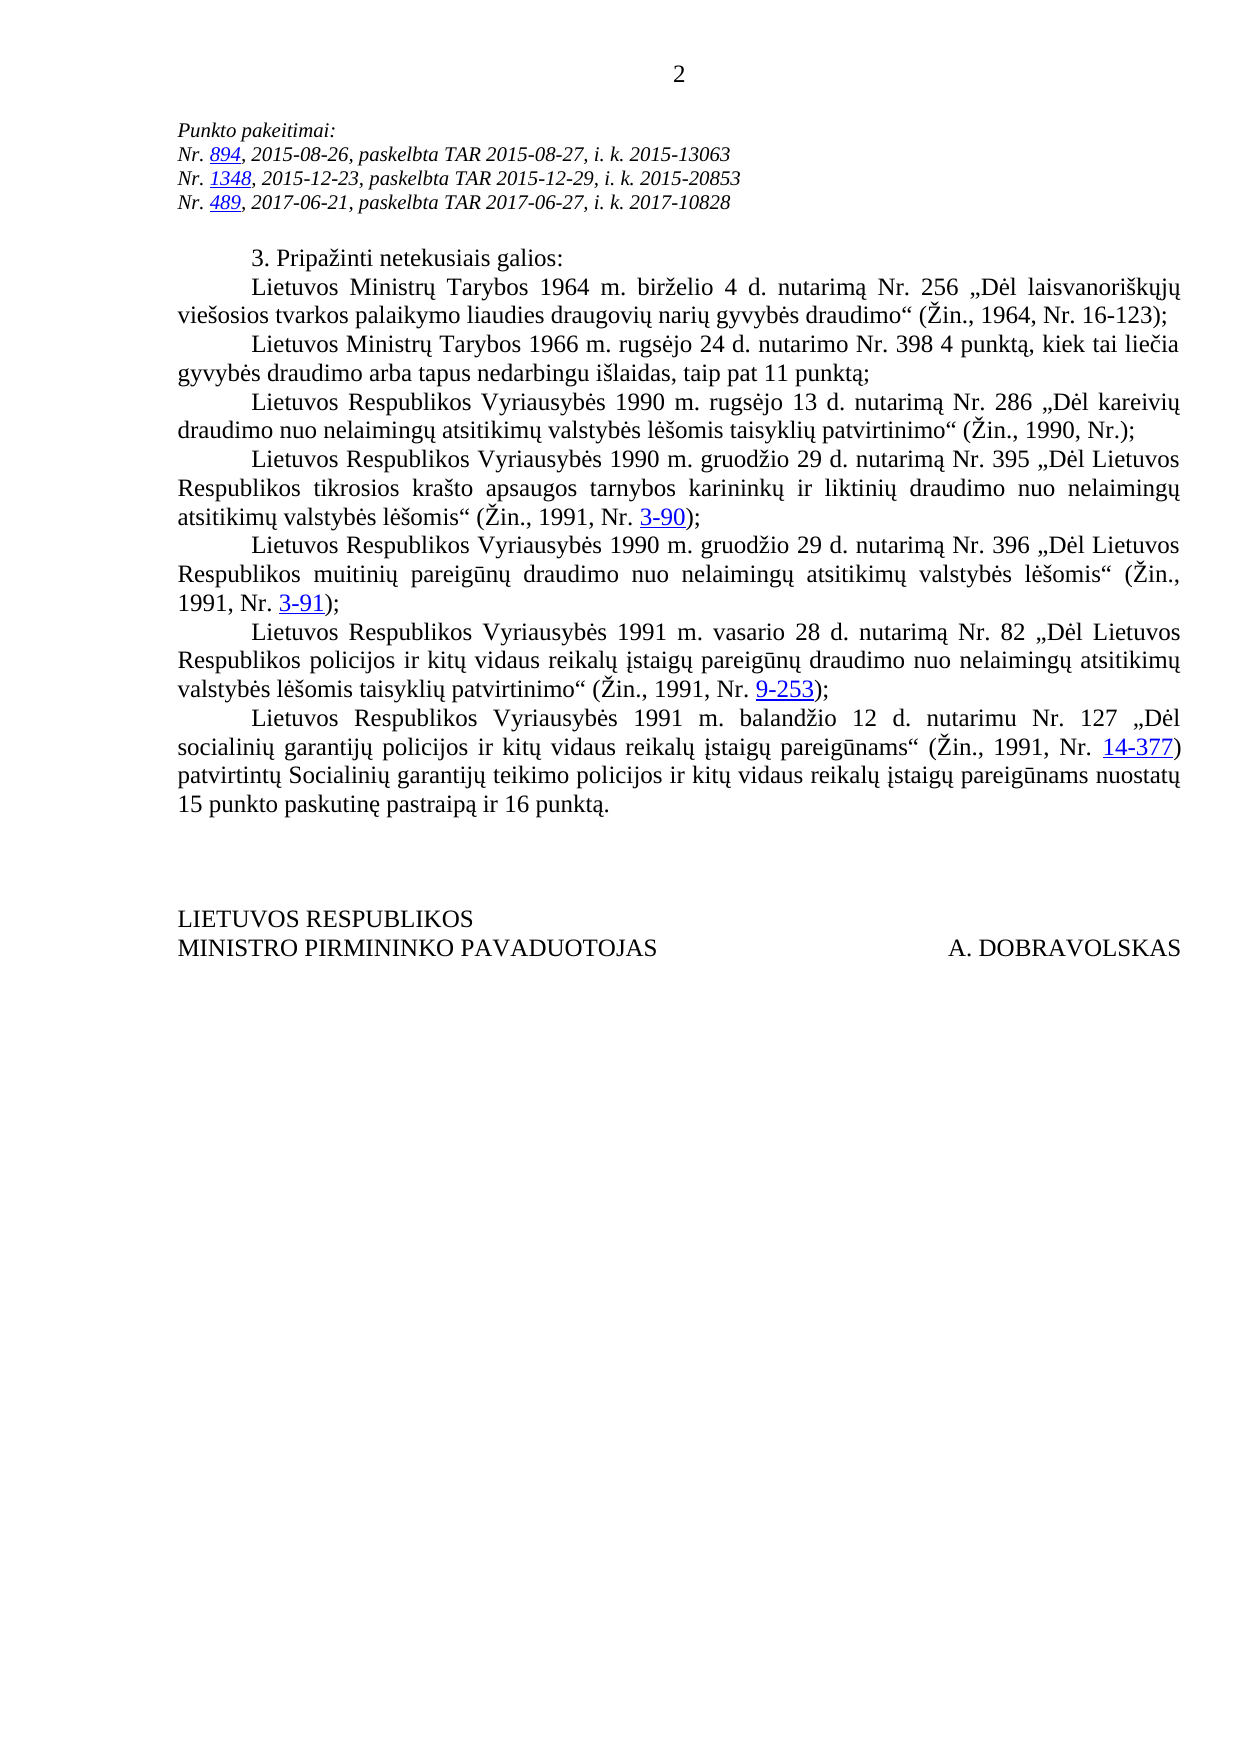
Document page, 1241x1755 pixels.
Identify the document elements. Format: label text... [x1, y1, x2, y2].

text Lietuvos Ministrų Tarybos 1966 m. rugsėjo 24 d. nutarimo Nr. 398 4 punktą, kiek tai liečia gyvybės draudimo arba tapus nedarbingu išlaidas, taip pat 11 punktą; [177, 329, 1181, 387]
text Lietuvos Respublikos Vyriausybės 1990 m. rugsėjo 13 d. nutarimą Nr. 286 „Dėl kareivių draudimo nuo nelaimingų atsitikimų valstybės lėšomis taisyklių patvirtinimo“ (Žin., 1990, Nr.); [177, 387, 1181, 444]
text Nr. 1348, 2015-12-23, paskelbta TAR 2015-12-29, i. k. 2015-20853 [177, 166, 1181, 190]
text Nr. 489, 2017-06-21, paskelbta TAR 2017-06-27, i. k. 2017-10828 [177, 190, 1181, 214]
text 3. Pripažinti netekusiais galios: [177, 243, 1181, 272]
text Nr. 894, 2015-08-26, paskelbta TAR 2015-08-27, i. k. 2015-13063 [177, 142, 1181, 166]
text MINISTRO PIRMININKO PAVADUOTOJAS A. DOBRAVOLSKAS [177, 933, 1181, 962]
text Lietuvos Respublikos Vyriausybės 1990 m. gruodžio 29 d. nutarimą Nr. 395 „Dėl Lietuvos Respublikos tikrosios krašto apsaugos tarnybos karininkų ir liktinių draudimo nuo nelaimingų atsitikimų valstybės lėšomis“ (Žin., 1991, Nr. 3-90); [177, 444, 1181, 531]
text Lietuvos Respublikos Vyriausybės 1991 m. balandžio 12 d. nutarimu Nr. 127 „Dėl socialinių garantijų policijos ir kitų vidaus reikalų įstaigų pareigūnams“ (Žin., 1991, Nr. 14-377) patvirtintų Socialinių garantijų teikimo policijos ir kitų vidaus reikalų įstaigų pareigūnams nuostatų 15 punkto paskutinę pastraipą ir 16 punktą. [177, 703, 1181, 818]
text Lietuvos Ministrų Tarybos 1964 m. birželio 4 d. nutarimą Nr. 256 „Dėl laisvanoriškųjų viešosios tvarkos palaikymo liaudies draugovių narių gyvybės draudimo“ (Žin., 1964, Nr. 16-123); [177, 272, 1181, 329]
text Punkto pakeitimai: [177, 118, 1181, 142]
text Lietuvos Respublikos Vyriausybės 1990 m. gruodžio 29 d. nutarimą Nr. 396 „Dėl Lietuvos Respublikos muitinių pareigūnų draudimo nuo nelaimingų atsitikimų valstybės lėšomis“ (Žin., 1991, Nr. 3-91); [177, 531, 1181, 617]
text Lietuvos Respublikos Vyriausybės 1991 m. vasario 28 d. nutarimą Nr. 82 „Dėl Lietuvos Respublikos policijos ir kitų vidaus reikalų įstaigų pareigūnų draudimo nuo nelaimingų atsitikimų valstybės lėšomis taisyklių patvirtinimo“ (Žin., 1991, Nr. 9-253); [177, 617, 1181, 703]
text LIETUVOS RESPUBLIKOS [177, 904, 1181, 933]
